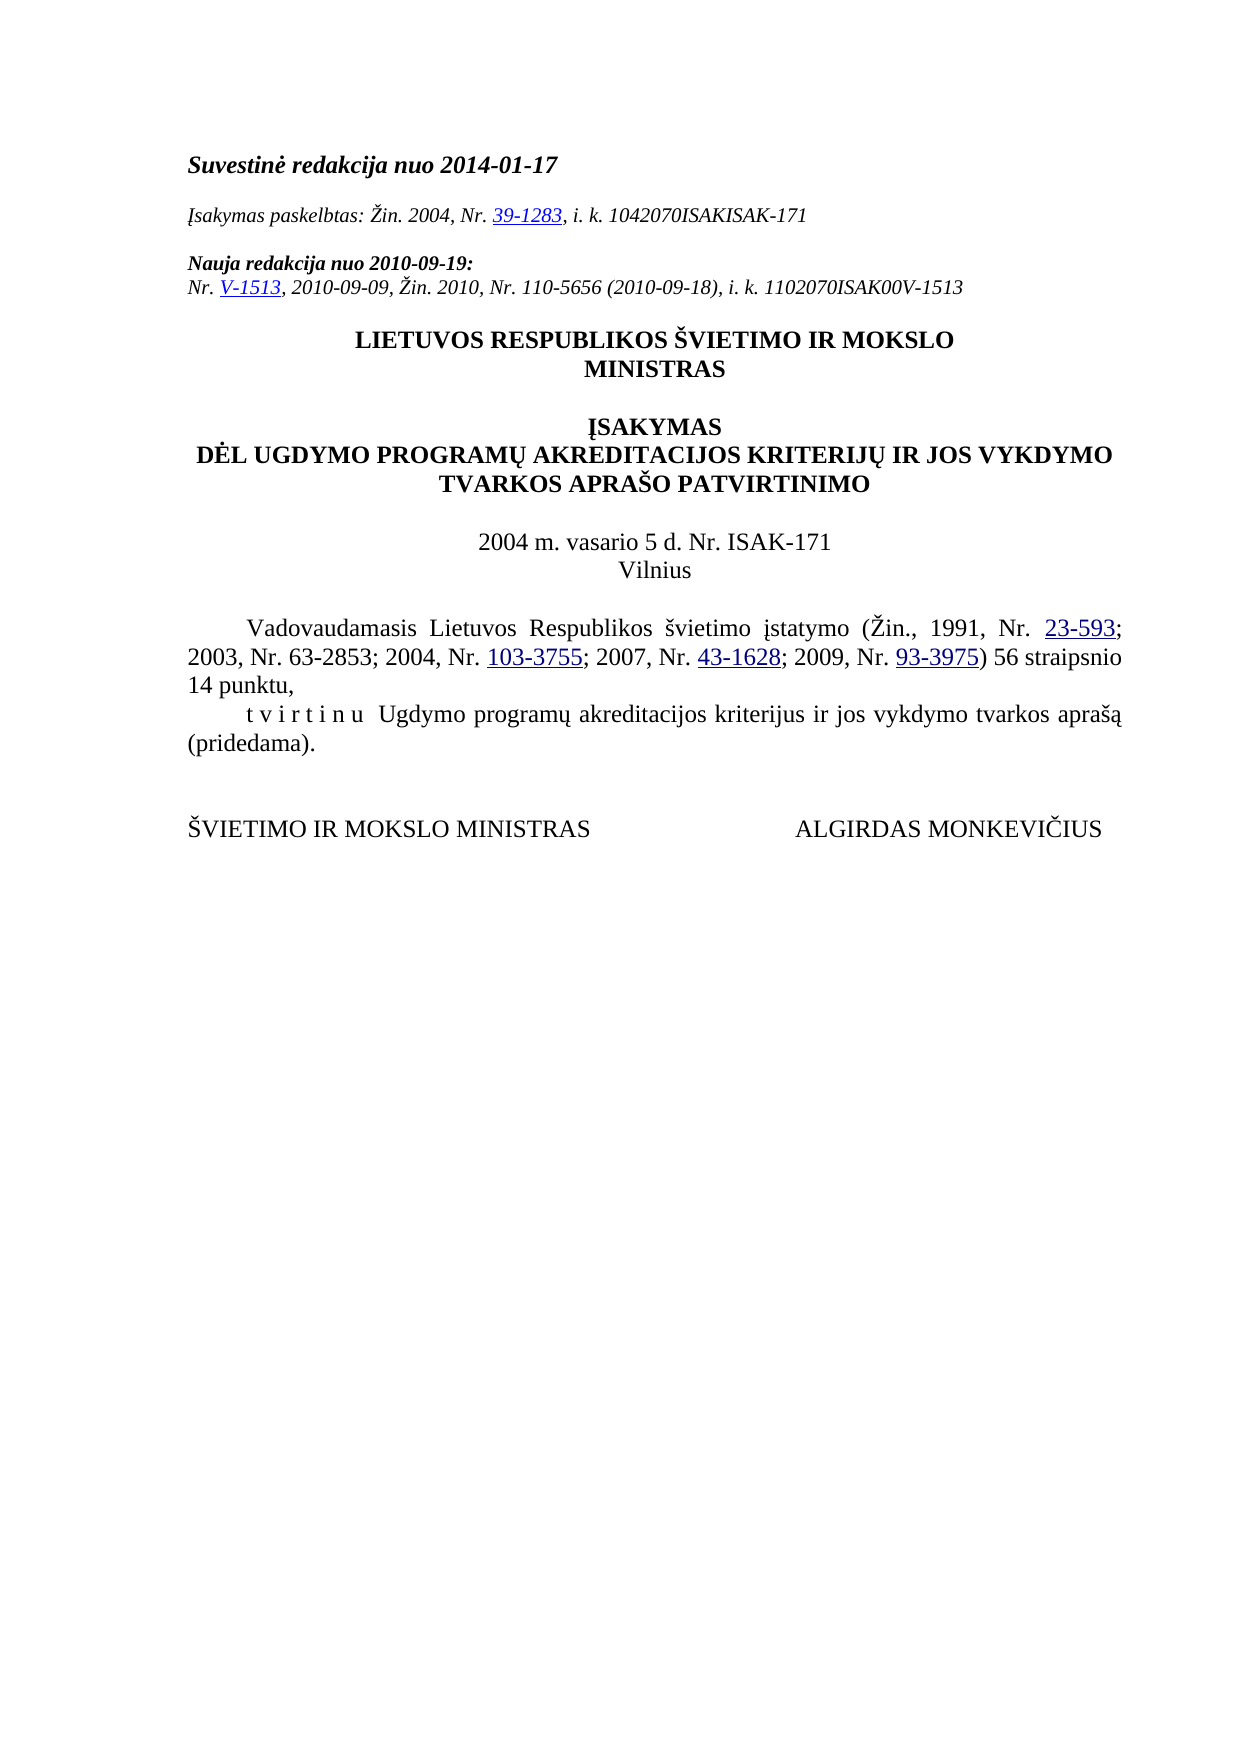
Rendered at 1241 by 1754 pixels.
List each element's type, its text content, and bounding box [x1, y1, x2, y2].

text Vilnius [187, 555, 1122, 584]
text ŠVIETIMO IR MOKSLO MINISTRAS ALGIRDAS MONKEVIČIUS [187, 814, 1122, 843]
text MINISTRAS [187, 354, 1122, 383]
text Nr. V-1513, 2010-09-09, Žin. 2010, Nr. 110-5656 (2010-09-18), i. k. 1102070ISAK00V-1513 [187, 275, 1122, 299]
text 2004 m. vasario 5 d. Nr. ISAK-171 [187, 527, 1122, 555]
text ĮSAKYMAS [187, 412, 1122, 440]
text tvirtinu Ugdymo programų akreditacijos kriterijus ir jos vykdymo tvarkos aprašą (pridedama). [187, 699, 1122, 757]
text DĖL UGDYMO PROGRAMŲ AKREDITACIJOS KRITERIJŲ IR JOS VYKDYMO TVARKOS APRAŠO PATVIRTINIMO [187, 440, 1122, 498]
text LIETUVOS RESPUBLIKOS ŠVIETIMO IR MOKSLO [187, 325, 1122, 354]
text Vadovaudamasis Lietuvos Respublikos švietimo įstatymo (Žin., 1991, Nr. 23-593; 2003, Nr. 63-2853; 2004, Nr. 103-3755; 2007, Nr. 43-1628; 2009, Nr. 93-3975) 56 straipsnio 14 punktu, [187, 613, 1122, 699]
text Nauja redakcija nuo 2010-09-19: [187, 251, 1122, 275]
text Suvestinė redakcija nuo 2014-01-17 [187, 150, 1122, 179]
text Įsakymas paskelbtas: Žin. 2004, Nr. 39-1283, i. k. 1042070ISAKISAK-171 [187, 203, 1122, 227]
